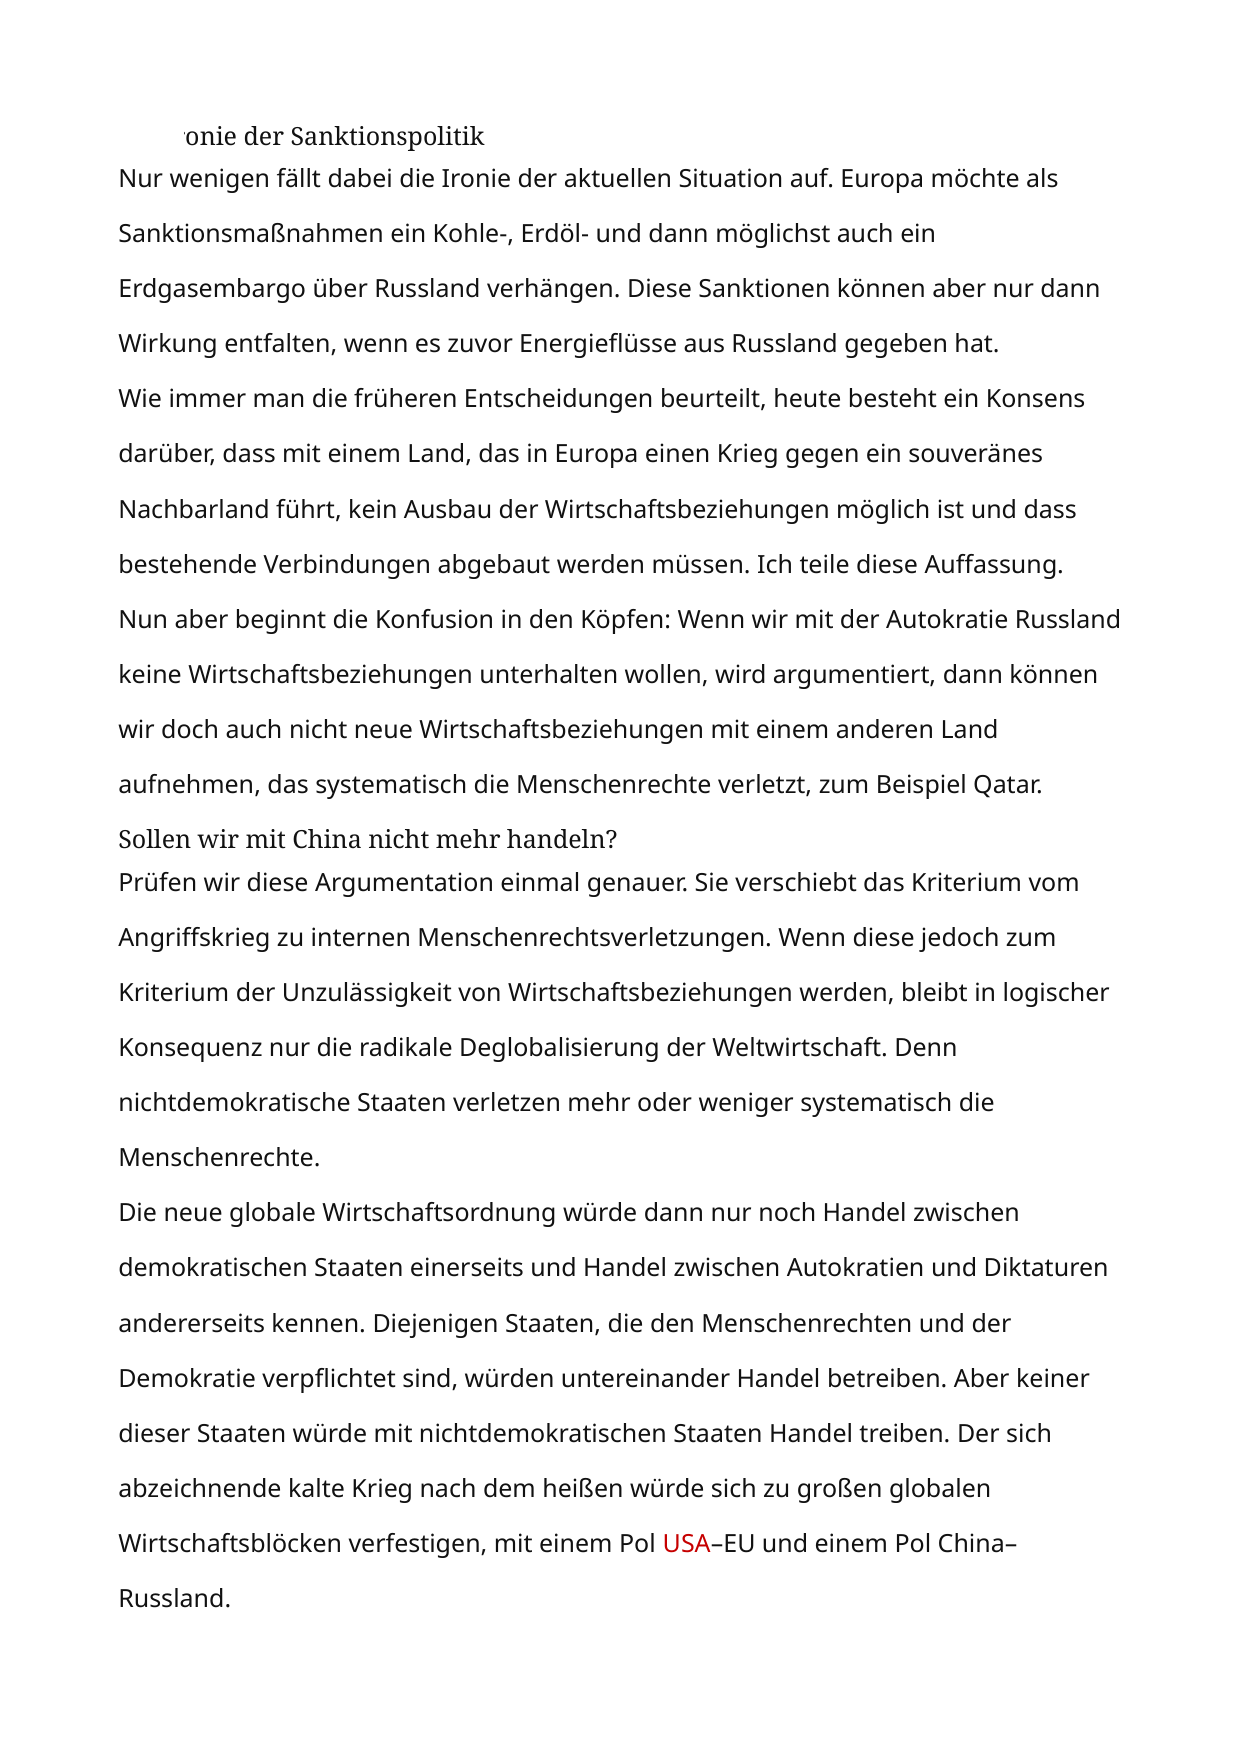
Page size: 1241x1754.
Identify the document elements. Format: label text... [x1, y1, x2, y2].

text Nur wenigen fällt dabei die Ironie der aktuellen Situation auf. Europa möchte als Sanktionsmaßnahmen ein Kohle-, Erdöl- und dann möglichst auch ein Erdgasembargo über Russland verhängen. Diese Sanktionen können aber nur dann Wirkung entfalten, wenn es zuvor Energieflüsse aus Russland gegeben hat. [118, 161, 1122, 360]
text Wie immer man die früheren Entscheidungen beurteilt, heute besteht ein Konsens darüber, dass mit einem Land, das in Europa einen Krieg gegen ein souveränes Nachbarland führt, kein Ausbau der Wirtschaftsbeziehungen möglich ist und dass bestehende Verbindungen abgebaut werden müssen. Ich teile diese Auffassung. [118, 381, 1122, 580]
text Prüfen wir diese Argumentation einmal genauer. Sie verschiebt das Kriterium vom Angriffskrieg zu internen Menschenrechtsverletzungen. Wenn diese jedoch zum Kriterium der Unzulässigkeit von Wirtschaftsbeziehungen werden, bleibt in logischer Konsequenz nur die radikale Deglobalisierung der Weltwirtschaft. Denn nichtdemokratische Staaten verletzen mehr oder weniger systematisch die Menschenrechte. [118, 864, 1122, 1174]
subtitle Die Ironie der Sanktionspolitik [118, 118, 1122, 152]
text Nun aber beginnt die Konfusion in den Köpfen: Wenn wir mit der Autokratie Russland keine Wirtschaftsbeziehungen unterhalten wollen, wird argumentiert, dann können wir doch auch nicht neue Wirtschaftsbeziehungen mit einem anderen Land aufnehmen, das systematisch die Menschenrechte verletzt, zum Beispiel Qatar. [118, 601, 1122, 801]
text Die neue globale Wirtschaftsordnung würde dann nur noch Handel zwischen demokratischen Staaten einerseits und Handel zwischen Autokratien und Diktaturen andererseits kennen. Diejenigen Staaten, die den Menschenrechten und der Demokratie verpflichtet sind, würden untereinander Handel betreiben. Aber keiner dieser Staaten würde mit nichtdemokratischen Staaten Handel treiben. Der sich abzeichnende kalte Krieg nach dem heißen würde sich zu großen globalen Wirtschaftsblöcken verfestigen, mit einem Pol USA–EU und einem Pol China–Russland. [118, 1195, 1122, 1615]
subtitle Sollen wir mit China nicht mehr handeln? [118, 822, 1122, 856]
